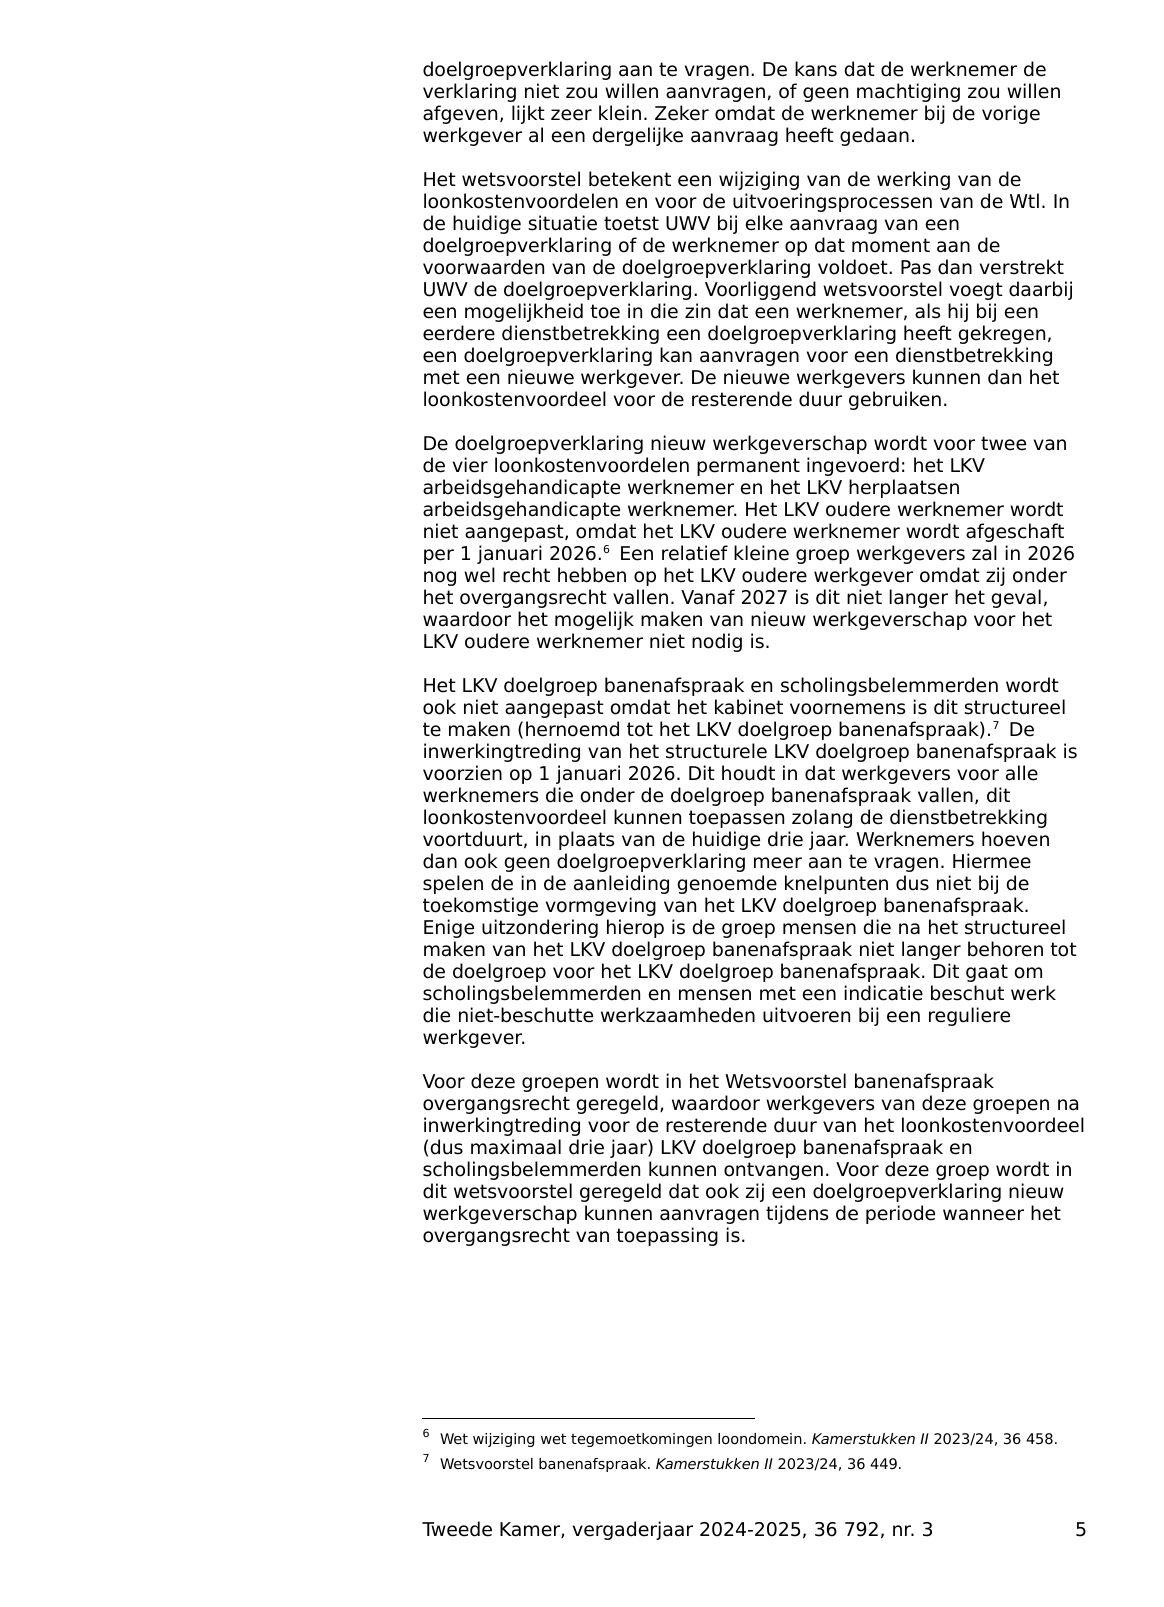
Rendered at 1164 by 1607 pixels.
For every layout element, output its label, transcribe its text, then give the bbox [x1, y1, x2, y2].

text De doelgroepverklaring nieuw werkgeverschap wordt voor twee van de vier loonkostenvoordelen permanent ingevoerd: het LKV arbeidsgehandicapte werknemer en het LKV herplaatsen arbeidsgehandicapte werknemer. Het LKV oudere werknemer wordt niet aangepast, omdat het LKV oudere werknemer wordt afgeschaft per 1 januari 2026. Een relatief kleine groep werkgevers zal in 2026 nog wel recht hebben op het LKV oudere werkgever omdat zij onder het overgangsrecht vallen. Vanaf 2027 is dit niet langer het geval, waardoor het mogelijk maken van nieuw werkgeverschap voor het LKV oudere werknemer niet nodig is. [422, 433, 1087, 653]
text Voor deze groepen wordt in het Wetsvoorstel banenafspraak overgangsrecht geregeld, waardoor werkgevers van deze groepen na inwerkingtreding voor de resterende duur van het loonkostenvoordeel (dus maximaal drie jaar) LKV doelgroep banenafspraak en scholingsbelemmerden kunnen ontvangen. Voor deze groep wordt in dit wetsvoorstel geregeld dat ook zij een doelgroepverklaring nieuw werkgeverschap kunnen aanvragen tijdens de periode wanneer het overgangsrecht van toepassing is. [422, 1071, 1087, 1247]
text doelgroepverklaring aan te vragen. De kans dat de werknemer de verklaring niet zou willen aanvragen, of geen machtiging zou willen afgeven, lijkt zeer klein. Zeker omdat de werknemer bij de vorige werkgever al een dergelijke aanvraag heeft gedaan. [422, 59, 1087, 147]
text Wetsvoorstel banenafspraak. Kamerstukken II 2023/24, 36 449. [422, 1452, 1087, 1474]
text Wet wijziging wet tegemoetkomingen loondomein. Kamerstukken II 2023/24, 36 458. [422, 1427, 1087, 1449]
text Het wetsvoorstel betekent een wijziging van de werking van de loonkostenvoordelen en voor de uitvoeringsprocessen van de Wtl. In de huidige situatie toetst UWV bij elke aanvraag van een doelgroepverklaring of de werknemer op dat moment aan de voorwaarden van de doelgroepverklaring voldoet. Pas dan verstrekt UWV de doelgroepverklaring. Voorliggend wetsvoorstel voegt daarbij een mogelijkheid toe in die zin dat een werknemer, als hij bij een eerdere dienstbetrekking een doelgroepverklaring heeft gekregen, een doelgroepverklaring kan aanvragen voor een dienstbetrekking met een nieuwe werkgever. De nieuwe werkgevers kunnen dan het loonkostenvoordeel voor de resterende duur gebruiken. [422, 169, 1087, 411]
text Het LKV doelgroep banenafspraak en scholingsbelemmerden wordt ook niet aangepast omdat het kabinet voornemens is dit structureel te maken (hernoemd tot het LKV doelgroep banenafspraak). De inwerkingtreding van het structurele LKV doelgroep banenafspraak is voorzien op 1 januari 2026. Dit houdt in dat werkgevers voor alle werknemers die onder de doelgroep banenafspraak vallen, dit loonkostenvoordeel kunnen toepassen zolang de dienstbetrekking voortduurt, in plaats van de huidige drie jaar. Werknemers hoeven dan ook geen doelgroepverklaring meer aan te vragen. Hiermee spelen de in de aanleiding genoemde knelpunten dus niet bij de toekomstige vormgeving van het LKV doelgroep banenafspraak. Enige uitzondering hierop is de groep mensen die na het structureel maken van het LKV doelgroep banenafspraak niet langer behoren tot de doelgroep voor het LKV doelgroep banenafspraak. Dit gaat om scholingsbelemmerden en mensen met een indicatie beschut werk die niet-beschutte werkzaamheden uitvoeren bij een reguliere werkgever. [422, 675, 1087, 1049]
